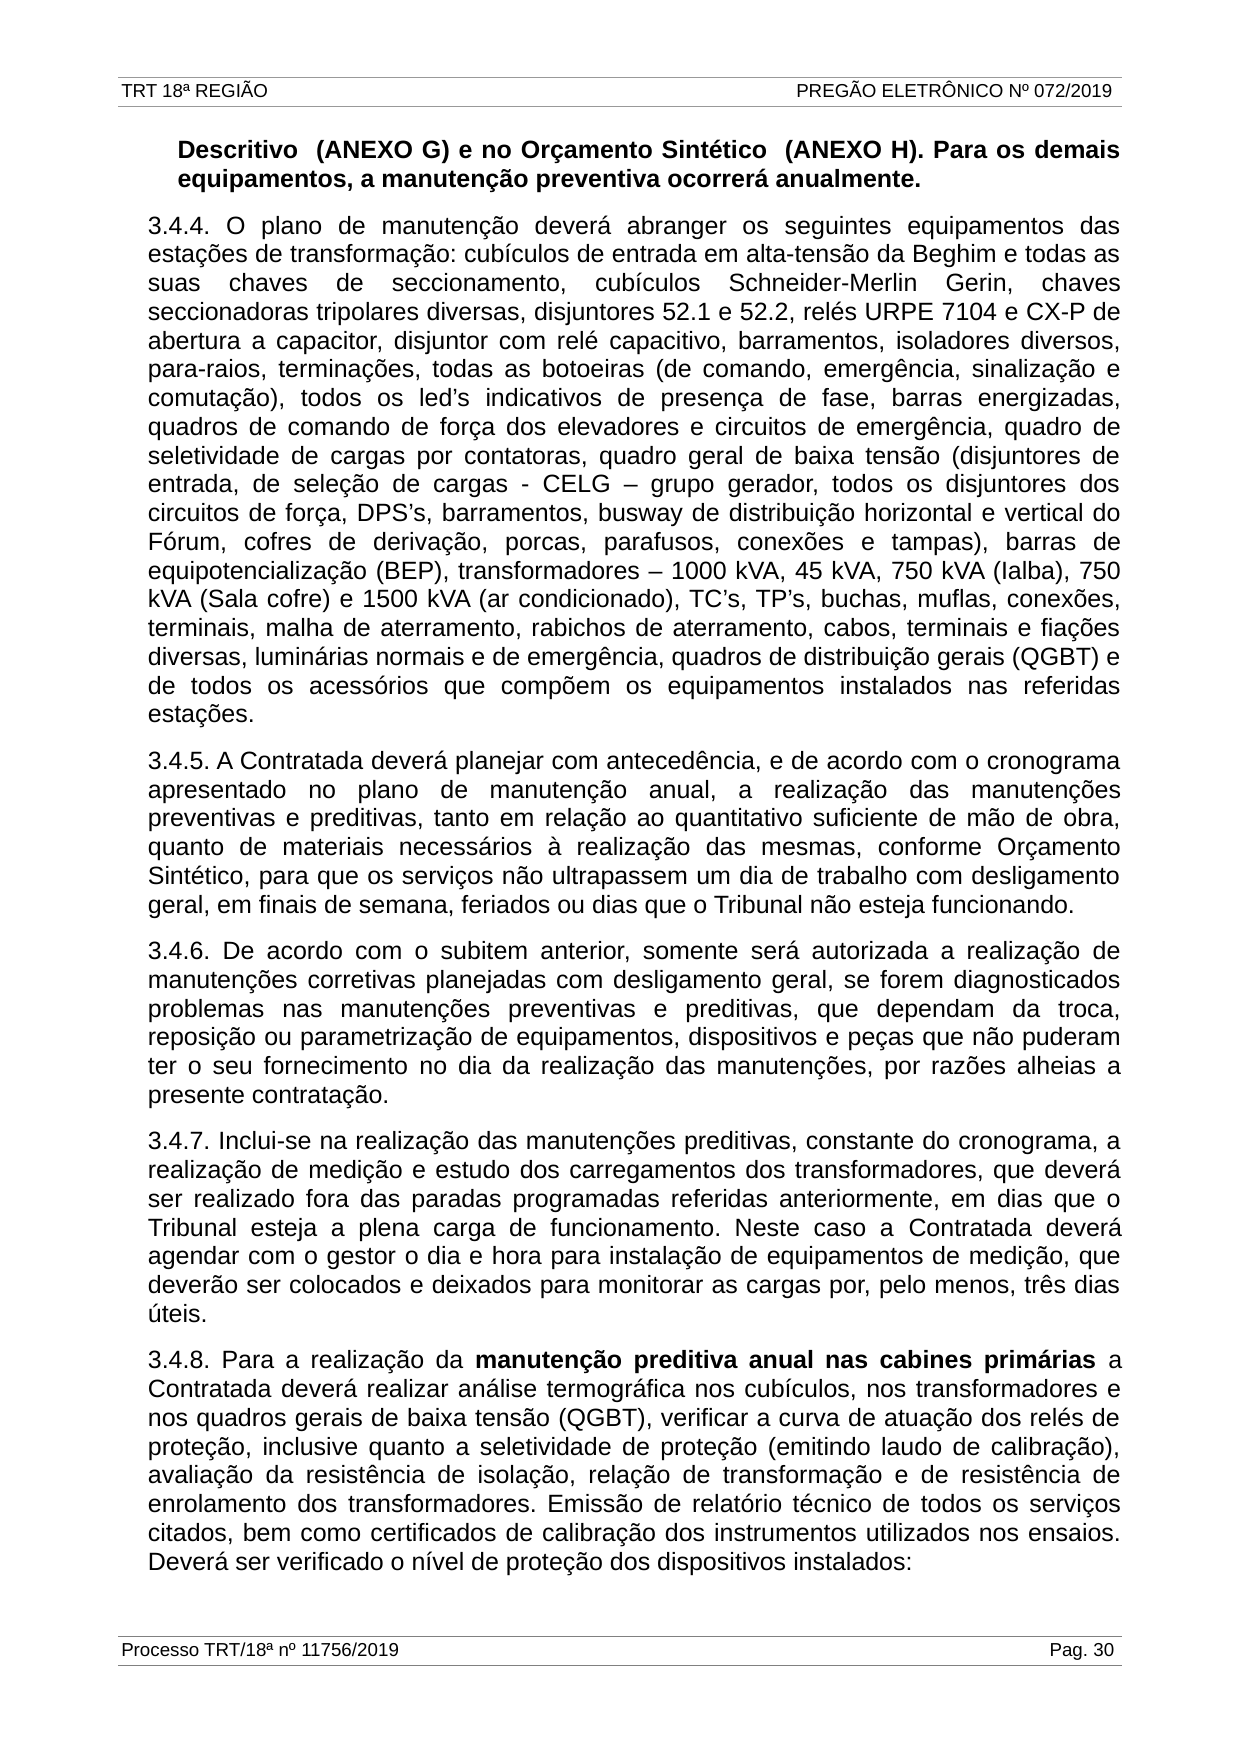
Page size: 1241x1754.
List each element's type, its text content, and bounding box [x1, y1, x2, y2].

text 3.4.5. A Contratada deverá planejar com antecedência, e de acordo com o cronograma apresentado no plano de manutenção anual, a realização das manutenções preventivas e preditivas, tanto em relação ao quantitativo suficiente de mão de obra, quanto de materiais necessários à realização das mesmas, conforme Orçamento Sintético, para que os serviços não ultrapassem um dia de trabalho com desligamento geral, em finais de semana, feriados ou dias que o Tribunal não esteja funcionando. [148, 746, 1122, 918]
text Descritivo (ANEXO G) e no Orçamento Sintético (ANEXO H). Para os demais equipamentos, a manutenção preventiva ocorrerá anualmente. [177, 136, 1122, 193]
text 3.4.7. Inclui-se na realização das manutenções preditivas, constante do cronograma, a realização de medição e estudo dos carregamentos dos transformadores, que deverá ser realizado fora das paradas programadas referidas anteriormente, em dias que o Tribunal esteja a plena carga de funcionamento. Neste caso a Contratada deverá agendar com o gestor o dia e hora para instalação de equipamentos de medição, que deverão ser colocados e deixados para monitorar as cargas por, pelo menos, três dias úteis. [148, 1126, 1122, 1328]
text 3.4.6. De acordo com o subitem anterior, somente será autorizada a realização de manutenções corretivas planejadas com desligamento geral, se forem diagnosticados problemas nas manutenções preventivas e preditivas, que dependam da troca, reposição ou parametrização de equipamentos, dispositivos e peças que não puderam ter o seu fornecimento no dia da realização das manutenções, por razões alheias a presente contratação. [148, 936, 1122, 1109]
text 3.4.8. Para a realização da manutenção preditiva anual nas cabines primárias a Contratada deverá realizar análise termográfica nos cubículos, nos transformadores e nos quadros gerais de baixa tensão (QGBT), verificar a curva de atuação dos relés de proteção, inclusive quanto a seletividade de proteção (emitindo laudo de calibração), avaliação da resistência de isolação, relação de transformação e de resistência de enrolamento dos transformadores. Emissão de relatório técnico de todos os serviços citados, bem como certificados de calibração dos instrumentos utilizados nos ensaios. Deverá ser verificado o nível de proteção dos dispositivos instalados: [148, 1345, 1122, 1575]
text 3.4.4. O plano de manutenção deverá abranger os seguintes equipamentos das estações de transformação: cubículos de entrada em alta-tensão da Beghim e todas as suas chaves de seccionamento, cubículos Schneider-Merlin Gerin, chaves seccionadoras tripolares diversas, disjuntores 52.1 e 52.2, relés URPE 7104 e CX-P de abertura a capacitor, disjuntor com relé capacitivo, barramentos, isoladores diversos, para-raios, terminações, todas as botoeiras (de comando, emergência, sinalização e comutação), todos os led’s indicativos de presença de fase, barras energizadas, quadros de comando de força dos elevadores e circuitos de emergência, quadro de seletividade de cargas por contatoras, quadro geral de baixa tensão (disjuntores de entrada, de seleção de cargas - CELG – grupo gerador, todos os disjuntores dos circuitos de força, DPS’s, barramentos, busway de distribuição horizontal e vertical do Fórum, cofres de derivação, porcas, parafusos, conexões e tampas), barras de equipotencialização (BEP), transformadores – 1000 kVA, 45 kVA, 750 kVA (Ialba), 750 kVA (Sala cofre) e 1500 kVA (ar condicionado), TC’s, TP’s, buchas, muflas, conexões, terminais, malha de aterramento, rabichos de aterramento, cabos, terminais e fiações diversas, luminárias normais e de emergência, quadros de distribuição gerais (QGBT) e de todos os acessórios que compõem os equipamentos instalados nas referidas estações. [148, 211, 1122, 728]
